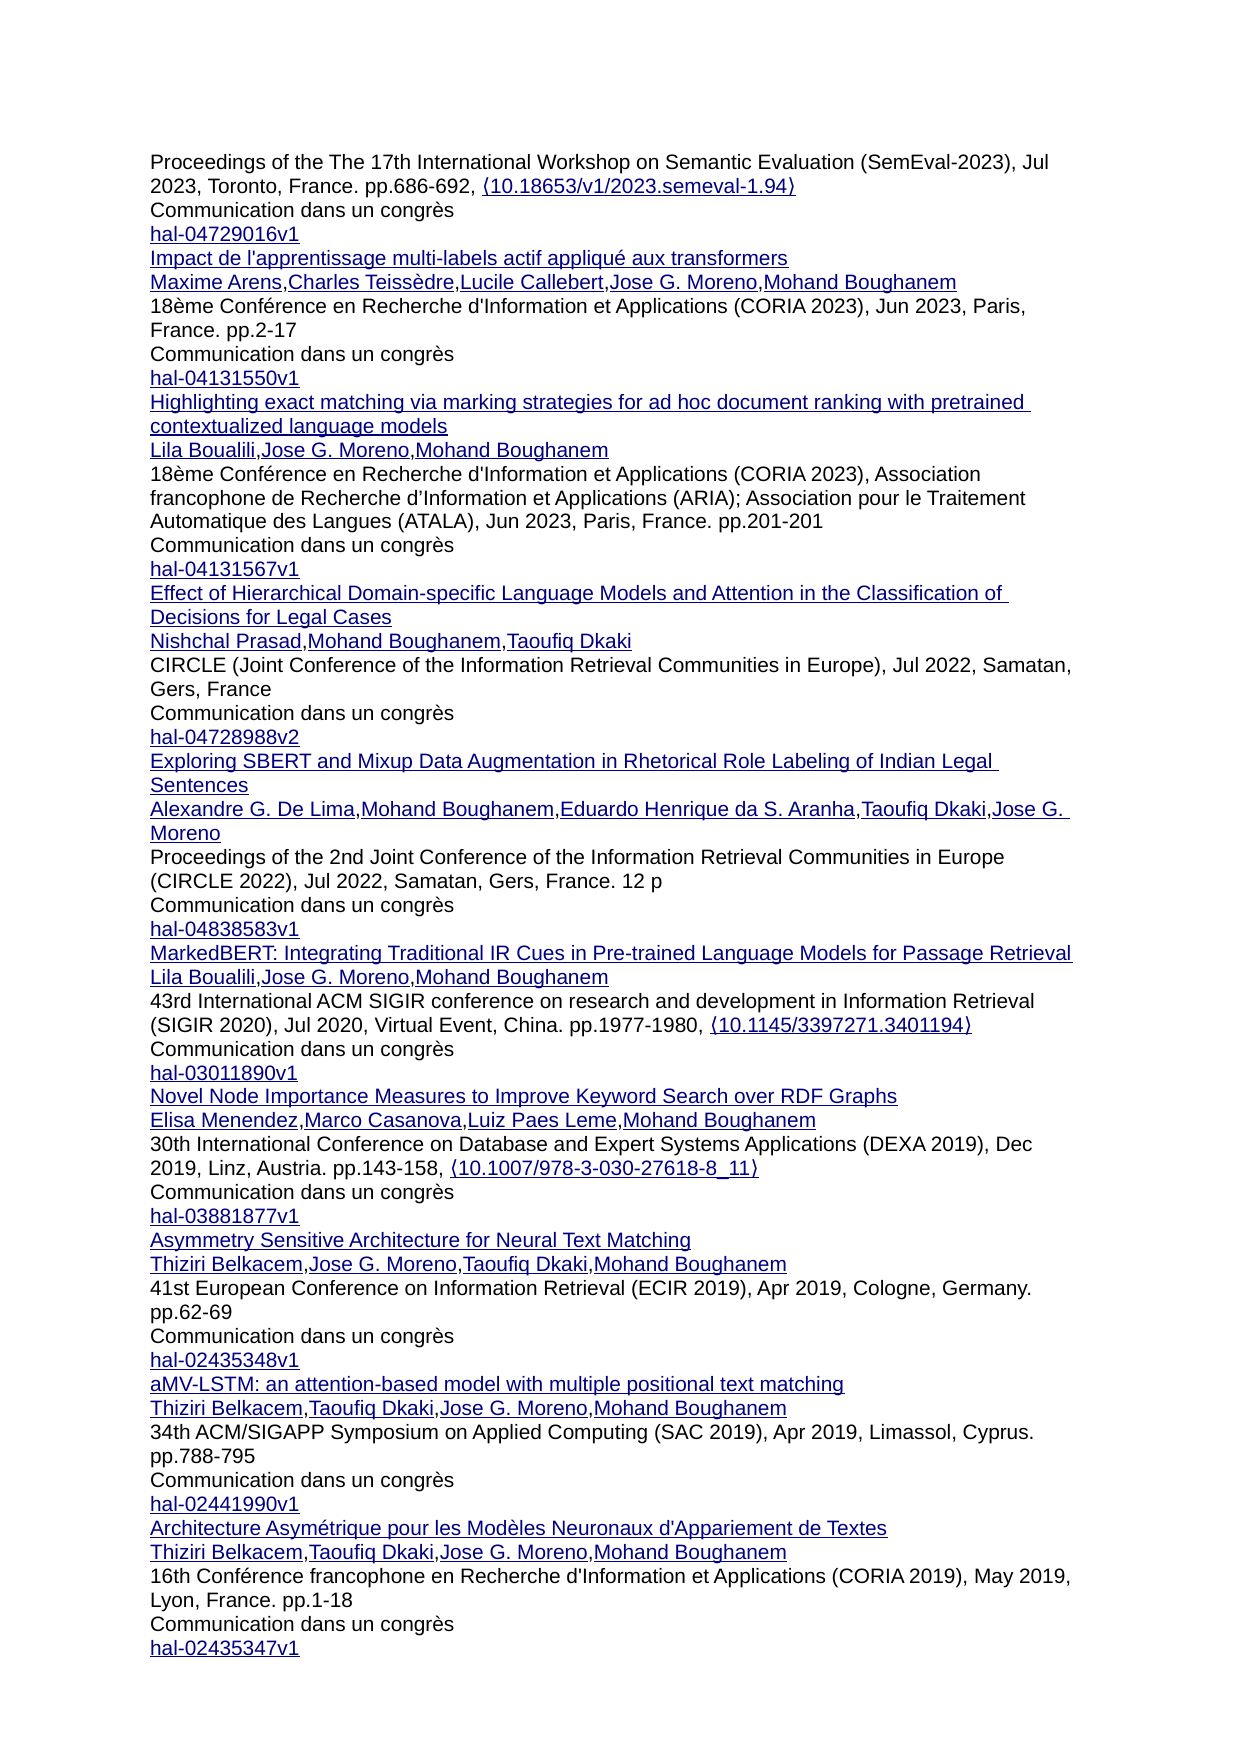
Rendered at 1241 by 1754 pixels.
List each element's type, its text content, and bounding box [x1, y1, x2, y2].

table_cell Proceedings of the The 17th International Workshop on Semantic Evaluation (SemEval-2023), Jul 2023, Toronto, France. pp.686-692, ⟨10.18653/v1/2023.semeval-1.94⟩ Communication dans un congrès hal-04729016v1 [150, 150, 1090, 246]
table_cell aMV-LSTM: an attention-based model with multiple positional text matching Thiziri Belkacem,Taoufiq Dkaki,Jose G. Moreno,Mohand Boughanem 34th ACM/SIGAPP Symposium on Applied Computing (SAC 2019), Apr 2019, Limassol, Cyprus. pp.788-795 Communication dans un congrès hal-02441990v1 [150, 1372, 1090, 1516]
table_cell Impact de l'apprentissage multi-labels actif appliqué aux transformers Maxime Arens,Charles Teissèdre,Lucile Callebert,Jose G. Moreno,Mohand Boughanem 18ème Conférence en Recherche d'Information et Applications (CORIA 2023), Jun 2023, Paris, France. pp.2-17 Communication dans un congrès hal-04131550v1 [150, 246, 1090, 389]
table_cell MarkedBERT: Integrating Traditional IR Cues in Pre-trained Language Models for Passage Retrieval Lila Boualili,Jose G. Moreno,Mohand Boughanem 43rd International ACM SIGIR conference on research and development in Information Retrieval (SIGIR 2020), Jul 2020, Virtual Event, China. pp.1977-1980, ⟨10.1145/3397271.3401194⟩ Communication dans un congrès hal-03011890v1 [150, 941, 1090, 1084]
table_cell Architecture Asymétrique pour les Modèles Neuronaux d'Appariement de Textes Thiziri Belkacem,Taoufiq Dkaki,Jose G. Moreno,Mohand Boughanem 16th Conférence francophone en Recherche d'Information et Applications (CORIA 2019), May 2019, Lyon, France. pp.1-18 Communication dans un congrès hal-02435347v1 [150, 1516, 1090, 1659]
table_cell Asymmetry Sensitive Architecture for Neural Text Matching Thiziri Belkacem,Jose G. Moreno,Taoufiq Dkaki,Mohand Boughanem 41st European Conference on Information Retrieval (ECIR 2019), Apr 2019, Cologne, Germany. pp.62-69 Communication dans un congrès hal-02435348v1 [150, 1228, 1090, 1372]
table_cell Novel Node Importance Measures to Improve Keyword Search over RDF Graphs Elisa Menendez,Marco Casanova,Luiz Paes Leme,Mohand Boughanem 30th International Conference on Database and Expert Systems Applications (DEXA 2019), Dec 2019, Linz, Austria. pp.143-158, ⟨10.1007/978-3-030-27618-8_11⟩ Communication dans un congrès hal-03881877v1 [150, 1084, 1090, 1228]
table_cell Exploring SBERT and Mixup Data Augmentation in Rhetorical Role Labeling of Indian Legal Sentences Alexandre G. De Lima,Mohand Boughanem,Eduardo Henrique da S. Aranha,Taoufiq Dkaki,Jose G. Moreno Proceedings of the 2nd Joint Conference of the Information Retrieval Communities in Europe (CIRCLE 2022), Jul 2022, Samatan, Gers, France. 12 p Communication dans un congrès hal-04838583v1 [150, 749, 1090, 941]
table_cell Effect of Hierarchical Domain-specific Language Models and Attention in the Classification of Decisions for Legal Cases Nishchal Prasad,Mohand Boughanem,Taoufiq Dkaki CIRCLE (Joint Conference of the Information Retrieval Communities in Europe), Jul 2022, Samatan, Gers, France Communication dans un congrès hal-04728988v2 [150, 581, 1090, 749]
table_cell Highlighting exact matching via marking strategies for ad hoc document ranking with pretrained contextualized language models Lila Boualili,Jose G. Moreno,Mohand Boughanem 18ème Conférence en Recherche d'Information et Applications (CORIA 2023), Association francophone de Recherche d’Information et Applications (ARIA); Association pour le Traitement Automatique des Langues (ATALA), Jun 2023, Paris, France. pp.201-201 Communication dans un congrès hal-04131567v1 [150, 390, 1090, 581]
